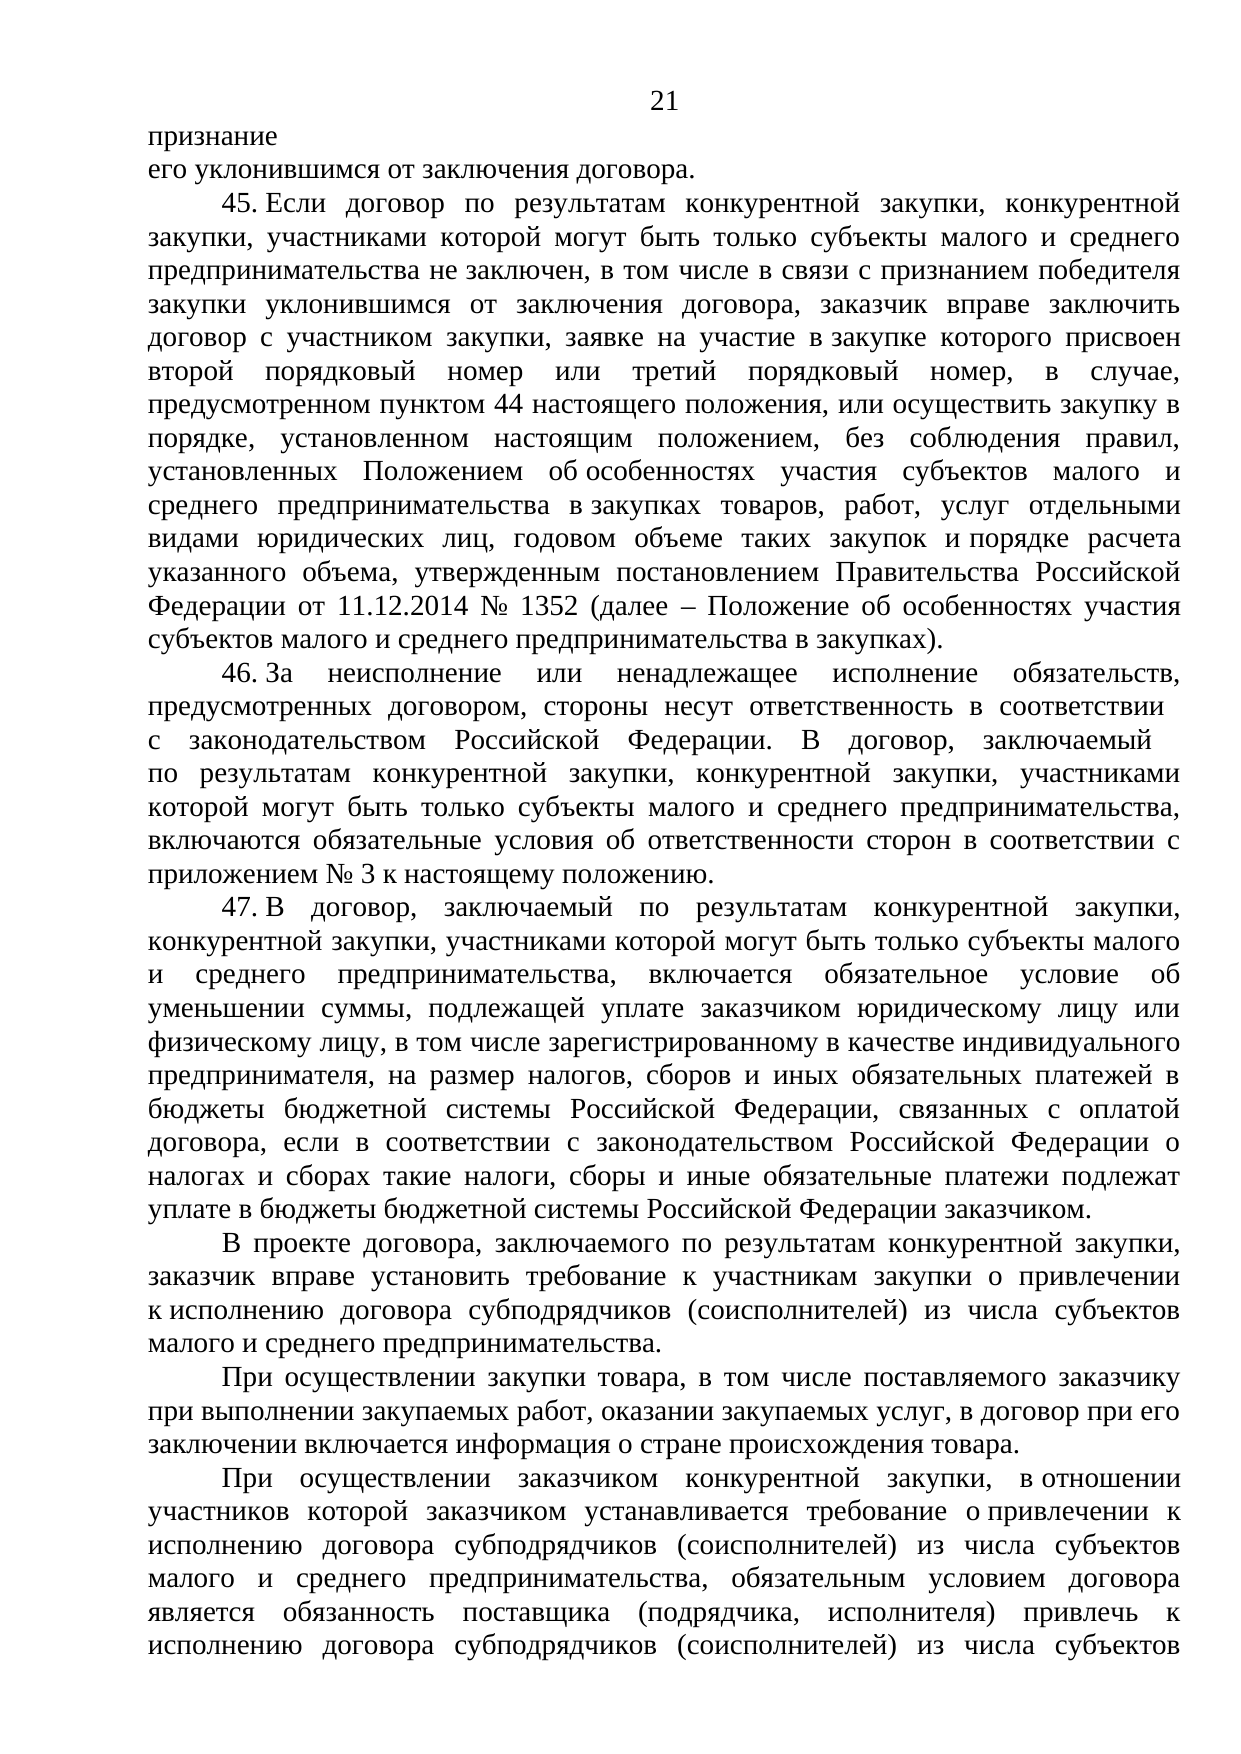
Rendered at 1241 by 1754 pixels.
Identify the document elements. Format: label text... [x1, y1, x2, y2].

text При осуществлении заказчиком конкурентной закупки, в отношении участников которой заказчиком устанавливается требование о привлечении к исполнению договора субподрядчиков (соисполнителей) из числа субъектов малого и среднего предпринимательства, обязательным условием договора является обязанность поставщика (подрядчика, исполнителя) привлечь к исполнению договора субподрядчиков (соисполнителей) из числа субъектов [148, 1460, 1181, 1661]
text При осуществлении закупки товара, в том числе поставляемого заказчику при выполнении закупаемых работ, оказании закупаемых услуг, в договор при его заключении включается информация о стране происхождения товара. [148, 1359, 1181, 1460]
text 45. Если договор по результатам конкурентной закупки, конкурентной закупки, участниками которой могут быть только субъекты малого и среднего предпринимательства не заключен, в том числе в связи с признанием победителя закупки уклонившимся от заключения договора, заказчик вправе заключить договор с участником закупки, заявке на участие в закупке которого присвоен второй порядковый номер или третий порядковый номер, в случае, предусмотренном пунктом 44 настоящего положения, или осуществить закупку в порядке, установленном настоящим положением, без соблюдения правил, установленных Положением об особенностях участия субъектов малого и среднего предпринимательства в закупках товаров, работ, услуг отдельными видами юридических лиц, годовом объеме таких закупок и порядке расчета указанного объема, утвержденным постановлением Правительства Российской Федерации от 11.12.2014 № 1352 (далее – Положение об особенностях участия субъектов малого и среднего предпринимательства в закупках). [148, 185, 1181, 655]
text В проекте договора, заключаемого по результатам конкурентной закупки, заказчик вправе установить требование к участникам закупки о привлечении к исполнению договора субподрядчиков (соисполнителей) из числа субъектов малого и среднего предпринимательства. [148, 1225, 1181, 1359]
text признание его уклонившимся от заключения договора. [148, 118, 1181, 185]
text 46. За неисполнение или ненадлежащее исполнение обязательств, предусмотренных договором, стороны несут ответственность в соответствии с законодательством Российской Федерации. В договор, заключаемый по результатам конкурентной закупки, конкурентной закупки, участниками которой могут быть только субъекты малого и среднего предпринимательства, включаются обязательные условия об ответственности сторон в соответствии с приложением № 3 к настоящему положению. [148, 655, 1181, 889]
text 47. В договор, заключаемый по результатам конкурентной закупки, конкурентной закупки, участниками которой могут быть только субъекты малого и среднего предпринимательства, включается обязательное условие об уменьшении суммы, подлежащей уплате заказчиком юридическому лицу или физическому лицу, в том числе зарегистрированному в качестве индивидуального предпринимателя, на размер налогов, сборов и иных обязательных платежей в бюджеты бюджетной системы Российской Федерации, связанных с оплатой договора, если в соответствии с законодательством Российской Федерации о налогах и сборах такие налоги, сборы и иные обязательные платежи подлежат уплате в бюджеты бюджетной системы Российской Федерации заказчиком. [148, 889, 1181, 1225]
